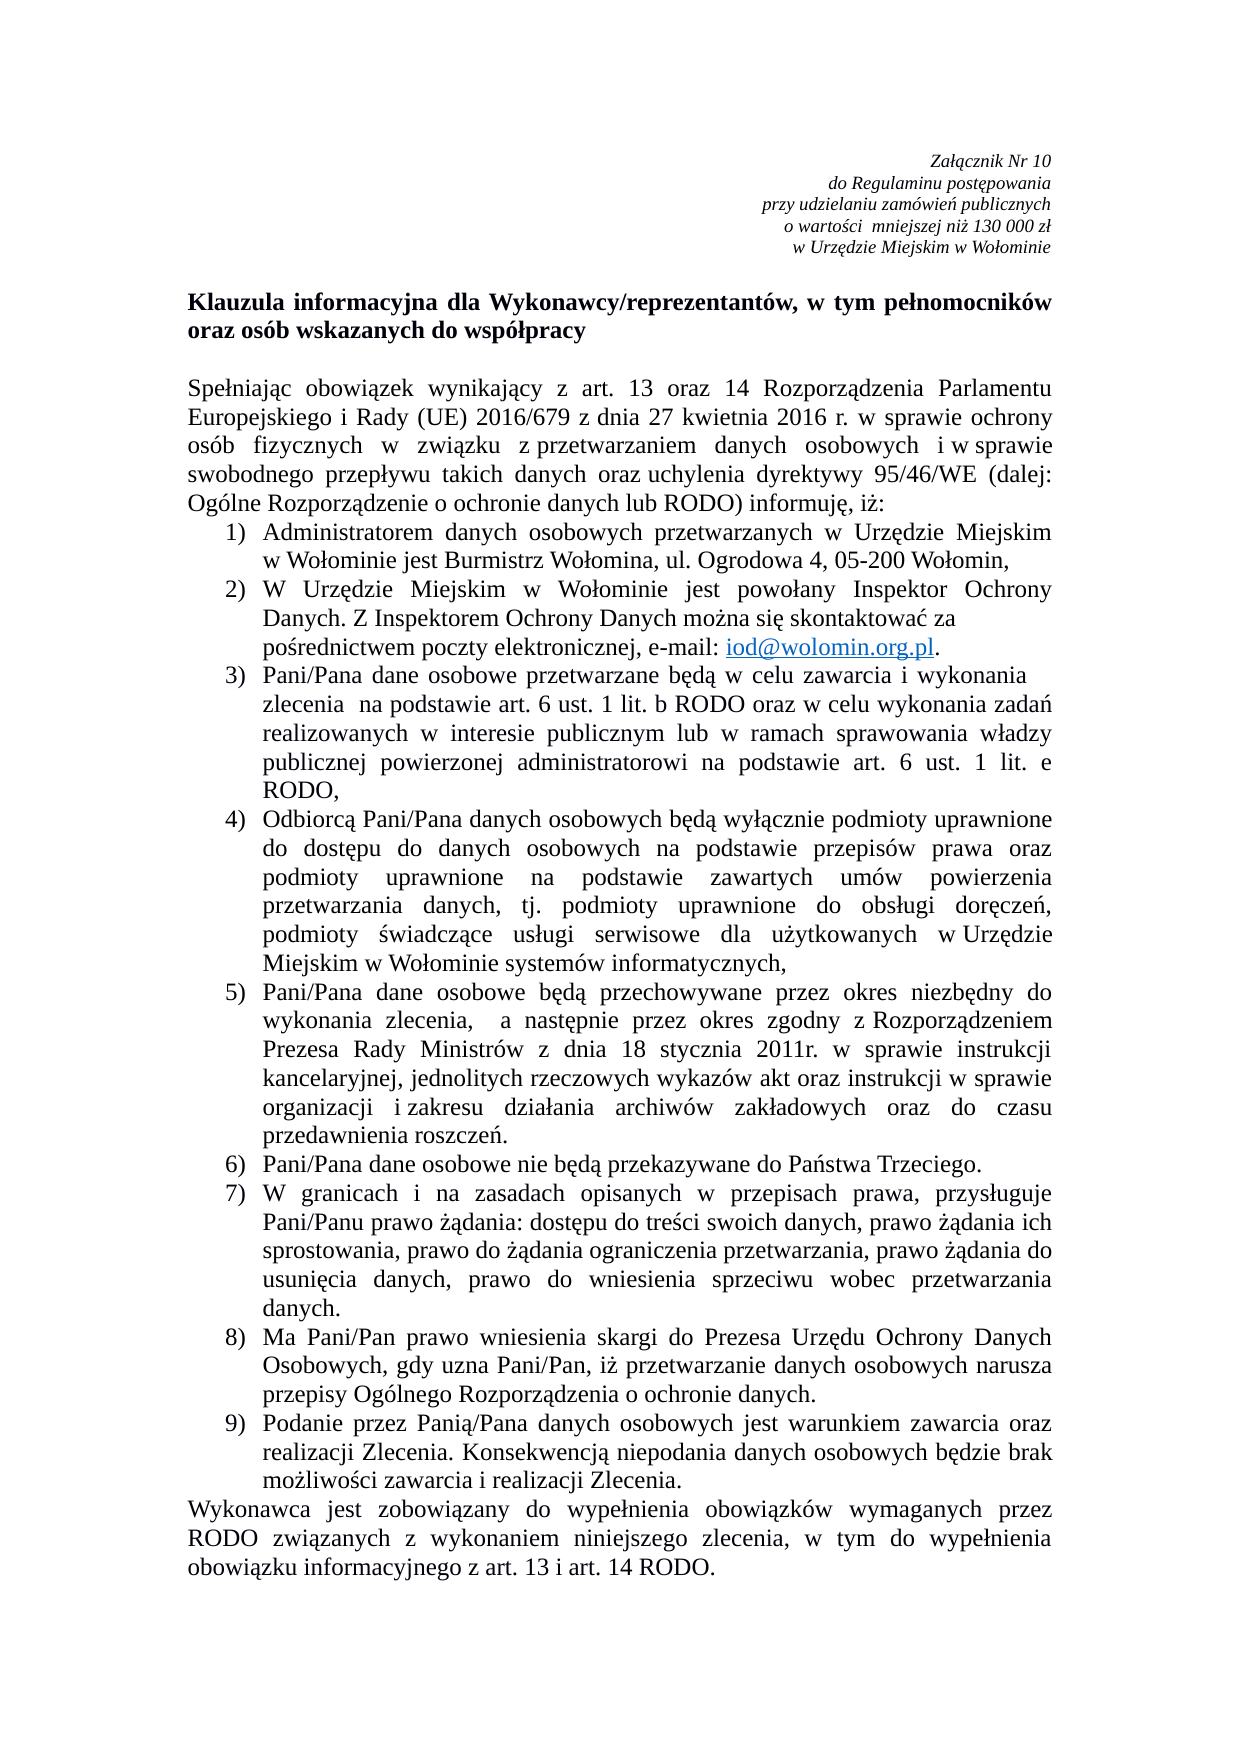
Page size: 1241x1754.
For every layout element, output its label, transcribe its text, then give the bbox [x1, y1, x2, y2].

list Odbiorcą Pani/Pana danych osobowych będą wyłącznie podmioty uprawnione do dostępu do danych osobowych na podstawie przepisów prawa oraz podmioty uprawnione na podstawie zawartych umów powierzenia przetwarzania danych, tj. podmioty uprawnione do obsługi doręczeń, podmioty świadczące usługi serwisowe dla użytkowanych w Urzędzie Miejskim w Wołominie systemów informatycznych, [225, 804, 1053, 977]
list Podanie przez Panią/Pana danych osobowych jest warunkiem zawarcia oraz realizacji Zlecenia. Konsekwencją niepodania danych osobowych będzie brak możliwości zawarcia i realizacji Zlecenia. [225, 1408, 1053, 1494]
text w Urzędzie Miejskim w Wołominie [187, 236, 1053, 258]
text Załącznik Nr 10 [187, 150, 1053, 172]
list Pani/Pana dane osobowe nie będą przekazywane do Państwa Trzeciego. [225, 1149, 1053, 1178]
list Ma Pani/Pan prawo wniesienia skargi do Prezesa Urzędu Ochrony Danych Osobowych, gdy uzna Pani/Pan, iż przetwarzanie danych osobowych narusza przepisy Ogólnego Rozporządzenia o ochronie danych. [225, 1322, 1053, 1408]
list Pani/Pana dane osobowe przetwarzane będą w celu zawarcia i wykonania zlecenia na podstawie art. 6 ust. 1 lit. b RODO oraz w celu wykonania zadań realizowanych w interesie publicznym lub w ramach sprawowania władzy publicznej powierzonej administratorowi na podstawie art. 6 ust. 1 lit. e RODO, [225, 660, 1053, 804]
text Wykonawca jest zobowiązany do wypełnienia obowiązków wymaganych przez RODO związanych z wykonaniem niniejszego zlecenia, w tym do wypełnienia obowiązku informacyjnego z art. 13 i art. 14 RODO. [187, 1494, 1053, 1580]
list Pani/Pana dane osobowe będą przechowywane przez okres niezbędny do wykonania zlecenia, a następnie przez okres zgodny z Rozporządzeniem Prezesa Rady Ministrów z dnia 18 stycznia 2011r. w sprawie instrukcji kancelaryjnej, jednolitych rzeczowych wykazów akt oraz instrukcji w sprawie organizacji i zakresu działania archiwów zakładowych oraz do czasu przedawnienia roszczeń. [225, 977, 1053, 1149]
list W Urzędzie Miejskim w Wołominie jest powołany Inspektor Ochrony Danych. Z Inspektorem Ochrony Danych można się skontaktować za pośrednictwem poczty elektronicznej, e-mail: iod@wolomin.org.pl. [225, 574, 1053, 660]
text przy udzielaniu zamówień publicznych [187, 193, 1053, 215]
text do Regulaminu postępowania [187, 172, 1053, 193]
text Klauzula informacyjna dla Wykonawcy/reprezentantów, w tym pełnomocników oraz osób wskazanych do współpracy [187, 287, 1053, 344]
text Spełniając obowiązek wynikający z art. 13 oraz 14 Rozporządzenia Parlamentu Europejskiego i Rady (UE) 2016/679 z dnia 27 kwietnia 2016 r. w sprawie ochrony osób fizycznych w związku z przetwarzaniem danych osobowych i w sprawie swobodnego przepływu takich danych oraz uchylenia dyrektywy 95/46/WE (dalej: Ogólne Rozporządzenie o ochronie danych lub RODO) informuję, iż: [187, 373, 1053, 517]
list Administratorem danych osobowych przetwarzanych w Urzędzie Miejskim w Wołominie jest Burmistrz Wołomina, ul. Ogrodowa 4, 05-200 Wołomin, [225, 517, 1053, 574]
list W granicach i na zasadach opisanych w przepisach prawa, przysługuje Pani/Panu prawo żądania: dostępu do treści swoich danych, prawo żądania ich sprostowania, prawo do żądania ograniczenia przetwarzania, prawo żądania do usunięcia danych, prawo do wniesienia sprzeciwu wobec przetwarzania danych. [225, 1178, 1053, 1322]
text o wartości mniejszej niż 130 000 zł [187, 215, 1053, 236]
